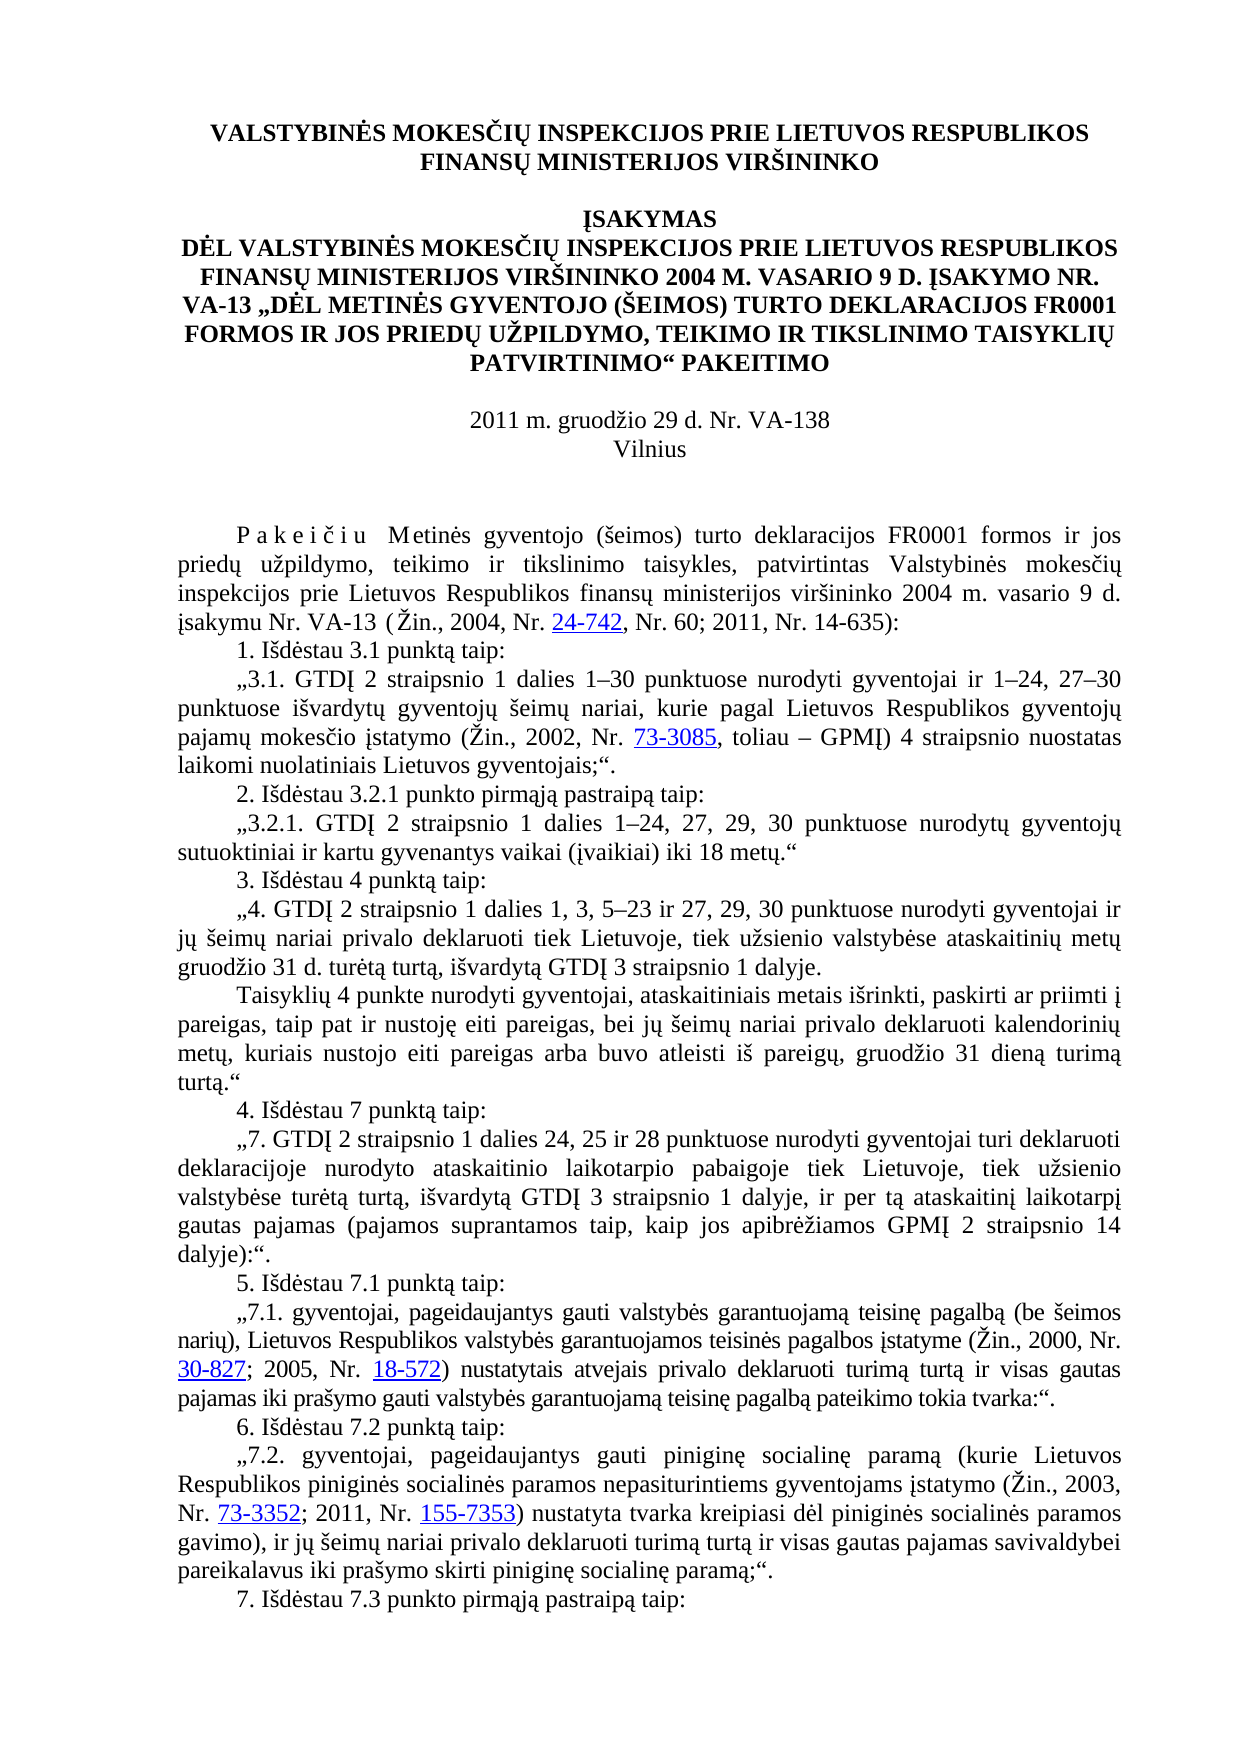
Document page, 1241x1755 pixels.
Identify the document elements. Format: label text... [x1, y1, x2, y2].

text DĖL VALSTYBINĖS MOKESČIŲ INSPEKCIJOS PRIE LIETUVOS RESPUBLIKOS FINANSŲ MINISTERIJOS VIRŠININKO 2004 m. vasario 9 d. įsakymo Nr. va-13 „Dėl metinės gyventojo (šeimos) turto deklaracijos fr0001 formos ir jos priedų užpildymo, teikimo ir tikslinimo taisyklių patvirtinimo“ pakeitimo [177, 233, 1122, 377]
text „7. GTDĮ 2 straipsnio 1 dalies 24, 25 ir 28 punktuose nurodyti gyventojai turi deklaruoti deklaracijoje nurodyto ataskaitinio laikotarpio pabaigoje tiek Lietuvoje, tiek užsienio valstybėse turėtą turtą, išvardytą GTDĮ 3 straipsnio 1 dalyje, ir per tą ataskaitinį laikotarpį gautas pajamas (pajamos suprantamos taip, kaip jos apibrėžiamos GPMĮ 2 straipsnio 14 dalyje):“. [177, 1124, 1122, 1268]
text Taisyklių 4 punkte nurodyti gyventojai, ataskaitiniais metais išrinkti, paskirti ar priimti į pareigas, taip pat ir nustoję eiti pareigas, bei jų šeimų nariai privalo deklaruoti kalendorinių metų, kuriais nustojo eiti pareigas arba buvo atleisti iš pareigų, gruodžio 31 dieną turimą turtą.“ [177, 981, 1122, 1096]
text 3. Išdėstau 4 punktą taip: [177, 866, 1122, 894]
text 6. Išdėstau 7.2 punktą taip: [177, 1412, 1122, 1441]
text 7. Išdėstau 7.3 punkto pirmąją pastraipą taip: [177, 1584, 1122, 1613]
text „7.1. gyventojai, pageidaujantys gauti valstybės garantuojamą teisinę pagalbą (be šeimos narių), Lietuvos Respublikos valstybės garantuojamos teisinės pagalbos įstatyme (Žin., 2000, Nr. 30-827; 2005, Nr. 18-572) nustatytais atvejais privalo deklaruoti turimą turtą ir visas gautas pajamas iki prašymo gauti valstybės garantuojamą teisinę pagalbą pateikimo tokia tvarka:“. [177, 1297, 1122, 1412]
text „3.1. GTDĮ 2 straipsnio 1 dalies 1–30 punktuose nurodyti gyventojai ir 1–24, 27–30 punktuose išvardytų gyventojų šeimų nariai, kurie pagal Lietuvos Respublikos gyventojų pajamų mokesčio įstatymo (Žin., 2002, Nr. 73-3085, toliau – GPMĮ) 4 straipsnio nuostatas laikomi nuolatiniais Lietuvos gyventojais;“. [177, 664, 1122, 779]
text 1. Išdėstau 3.1 punktą taip: [177, 636, 1122, 664]
text 2011 m. gruodžio 29 d. Nr. VA-138 [177, 406, 1122, 434]
text 4. Išdėstau 7 punktą taip: [177, 1096, 1122, 1124]
text VALSTYBINĖS MOKESČIŲ INSPEKCIJOS PRIE LIETUVOS RESPUBLIKOS FINANSŲ MINISTERIJOS VIRŠININKO [177, 118, 1122, 176]
text „7.2. gyventojai, pageidaujantys gauti piniginę socialinę paramą (kurie Lietuvos Respublikos piniginės socialinės paramos nepasiturintiems gyventojams įstatymo (Žin., 2003, Nr. 73-3352; 2011, Nr. 155-7353) nustatyta tvarka kreipiasi dėl piniginės socialinės paramos gavimo), ir jų šeimų nariai privalo deklaruoti turimą turtą ir visas gautas pajamas savivaldybei pareikalavus iki prašymo skirti piniginę socialinę paramą;“. [177, 1441, 1122, 1584]
text „4. GTDĮ 2 straipsnio 1 dalies 1, 3, 5–23 ir 27, 29, 30 punktuose nurodyti gyventojai ir jų šeimų nariai privalo deklaruoti tiek Lietuvoje, tiek užsienio valstybėse ataskaitinių metų gruodžio 31 d. turėtą turtą, išvardytą GTDĮ 3 straipsnio 1 dalyje. [177, 894, 1122, 981]
text Pakeičiu Metinės gyventojo (šeimos) turto deklaracijos FR0001 formos ir jos priedų užpildymo, teikimo ir tikslinimo taisykles, patvirtintas Valstybinės mokesčių inspekcijos prie Lietuvos Respublikos finansų ministerijos viršininko 2004 m. vasario 9 d. įsakymu Nr. VA-13 (Žin., 2004, Nr. 24-742, Nr. 60; 2011, Nr. 14-635): [177, 521, 1122, 636]
text 2. Išdėstau 3.2.1 punkto pirmąją pastraipą taip: [177, 779, 1122, 808]
text „3.2.1. GTDĮ 2 straipsnio 1 dalies 1–24, 27, 29, 30 punktuose nurodytų gyventojų sutuoktiniai ir kartu gyvenantys vaikai (įvaikiai) iki 18 metų.“ [177, 808, 1122, 866]
text 5. Išdėstau 7.1 punktą taip: [177, 1268, 1122, 1297]
text ĮSAKYMAS [177, 204, 1122, 233]
text Vilnius [177, 434, 1122, 463]
